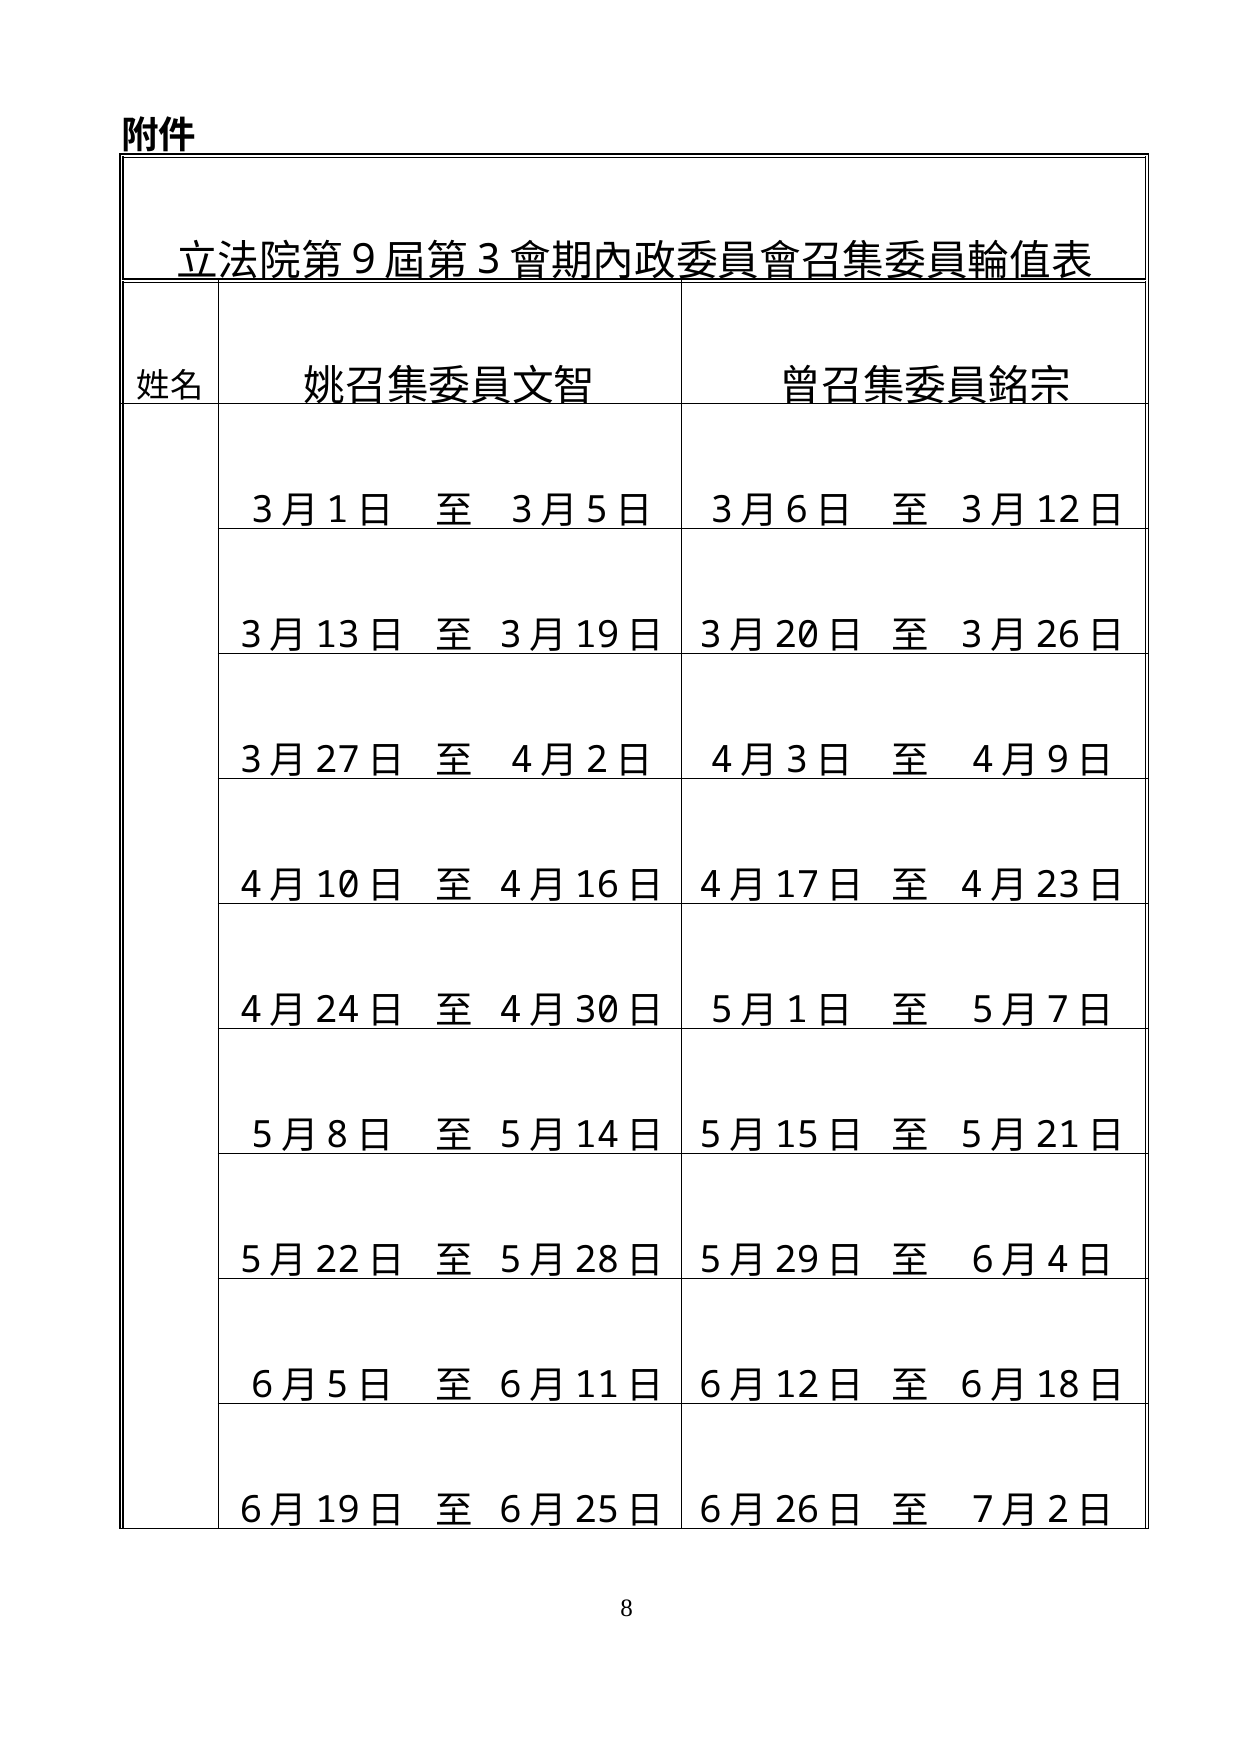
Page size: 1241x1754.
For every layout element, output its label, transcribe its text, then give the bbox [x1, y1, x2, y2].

table_cell 至 [426, 1029, 482, 1153]
table_cell 姚召集委員文智 [219, 283, 681, 403]
table_cell 3月12日 [938, 404, 1145, 528]
table_cell 3月26日 [938, 529, 1145, 653]
table_cell 3月1日 [219, 404, 426, 528]
text 附件 [121, 91, 1132, 153]
table_cell 6月25日 [482, 1404, 681, 1528]
table_cell 6月26日 [682, 1404, 882, 1528]
table_cell 至 [882, 654, 938, 778]
table_cell 至 [882, 904, 938, 1028]
table_cell 至 [882, 1154, 938, 1278]
table_cell 3月20日 [682, 529, 882, 653]
table_cell 4月3日 [682, 654, 882, 778]
table_cell 至 [426, 404, 482, 528]
table_cell 5月14日 [482, 1029, 681, 1153]
table_cell 5月21日 [938, 1029, 1145, 1153]
table_cell 5月22日 [219, 1154, 426, 1278]
table_cell 3月27日 [219, 654, 426, 778]
table_cell 曾召集委員銘宗 [682, 283, 1145, 403]
table_cell 5月28日 [482, 1154, 681, 1278]
table_cell 6月19日 [219, 1404, 426, 1528]
table_cell 4月23日 [938, 779, 1145, 903]
table_cell 3月13日 [219, 529, 426, 653]
table_cell 至 [426, 529, 482, 653]
table_cell 至 [882, 1029, 938, 1153]
table_cell 至 [426, 1404, 482, 1528]
table_cell 6月12日 [682, 1279, 882, 1403]
table_cell 輪值日期 [124, 404, 218, 1528]
table_header 立法院第9屆第3會期內政委員會召集委員輪值表 [124, 158, 1145, 278]
table_cell 3月5日 [482, 404, 681, 528]
table_cell 3月6日 [682, 404, 882, 528]
table_cell 姓名 [124, 283, 218, 403]
table_cell 至 [426, 779, 482, 903]
table_cell 至 [426, 904, 482, 1028]
table_cell 至 [426, 1279, 482, 1403]
table_cell 至 [882, 1404, 938, 1528]
table_cell 至 [882, 404, 938, 528]
table_cell 至 [882, 529, 938, 653]
table_cell 至 [426, 1154, 482, 1278]
table_cell 6月11日 [482, 1279, 681, 1403]
table_cell 4月2日 [482, 654, 681, 778]
table_cell 4月10日 [219, 779, 426, 903]
table_cell 至 [426, 654, 482, 778]
table_cell 4月24日 [219, 904, 426, 1028]
table_cell 4月30日 [482, 904, 681, 1028]
table_cell 6月18日 [938, 1279, 1145, 1403]
table_cell 6月5日 [219, 1279, 426, 1403]
table_cell 5月15日 [682, 1029, 882, 1153]
table_cell 5月8日 [219, 1029, 426, 1153]
table_cell 4月16日 [482, 779, 681, 903]
table_cell 至 [882, 779, 938, 903]
table_cell 5月29日 [682, 1154, 882, 1278]
table_cell 4月17日 [682, 779, 882, 903]
table_cell 至 [882, 1279, 938, 1403]
table_cell 6月4日 [938, 1154, 1145, 1278]
table_cell 7月2日 [938, 1404, 1145, 1528]
table_cell 5月7日 [938, 904, 1145, 1028]
table_cell 5月1日 [682, 904, 882, 1028]
table_cell 4月9日 [938, 654, 1145, 778]
table_cell 3月19日 [482, 529, 681, 653]
